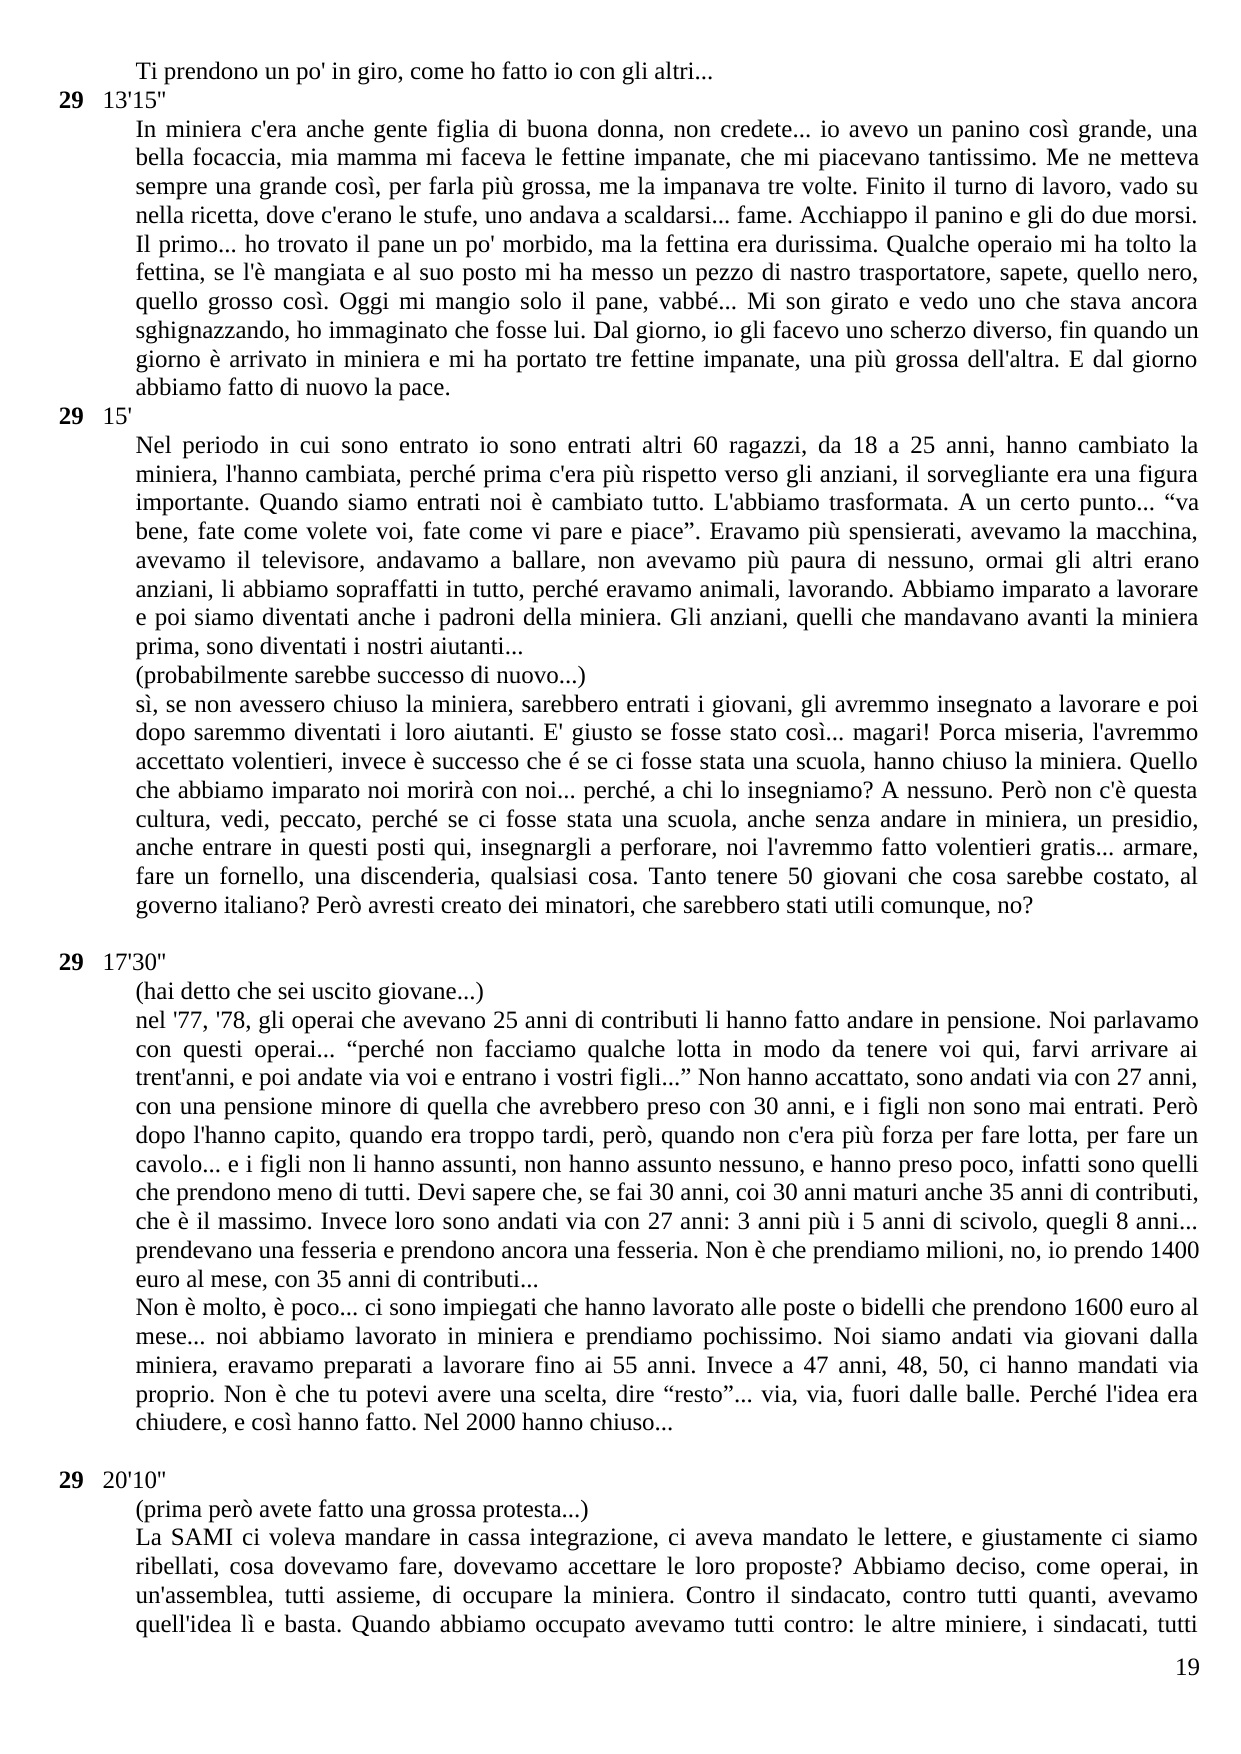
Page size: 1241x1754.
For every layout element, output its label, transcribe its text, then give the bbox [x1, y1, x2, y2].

text 29 15' [59, 401, 1200, 430]
text (prima però avete fatto una grossa protesta...) [135, 1494, 1200, 1522]
text 29 20'10'' [59, 1465, 1200, 1494]
text Nel periodo in cui sono entrato io sono entrati altri 60 ragazzi, da 18 a 25 anni, hanno cambiato la miniera, l'hanno cambiata, perché prima c'era più rispetto verso gli anziani, il sorvegliante era una figura importante. Quando siamo entrati noi è cambiato tutto. L'abbiamo trasformata. A un certo punto... “va bene, fate come volete voi, fate come vi pare e piace”. Eravamo più spensierati, avevamo la macchina, avevamo il televisore, andavamo a ballare, non avevamo più paura di nessuno, ormai gli altri erano anziani, li abbiamo sopraffatti in tutto, perché eravamo animali, lavorando. Abbiamo imparato a lavorare e poi siamo diventati anche i padroni della miniera. Gli anziani, quelli che mandavano avanti la miniera prima, sono diventati i nostri aiutanti... [135, 430, 1200, 660]
text (hai detto che sei uscito giovane...) [135, 976, 1200, 1005]
text La SAMI ci voleva mandare in cassa integrazione, ci aveva mandato le lettere, e giustamente ci siamo ribellati, cosa dovevamo fare, dovevamo accettare le loro proposte? Abbiamo deciso, come operai, in un'assemblea, tutti assieme, di occupare la miniera. Contro il sindacato, contro tutti quanti, avevamo quell'idea lì e basta. Quando abbiamo occupato avevamo tutti contro: le altre miniere, i sindacati, tutti [135, 1522, 1200, 1637]
text sì, se non avessero chiuso la miniera, sarebbero entrati i giovani, gli avremmo insegnato a lavorare e poi dopo saremmo diventati i loro aiutanti. E' giusto se fosse stato così... magari! Porca miseria, l'avremmo accettato volentieri, invece è successo che é se ci fosse stata una scuola, hanno chiuso la miniera. Quello che abbiamo imparato noi morirà con noi... perché, a chi lo insegniamo? A nessuno. Però non c'è questa cultura, vedi, peccato, perché se ci fosse stata una scuola, anche senza andare in miniera, un presidio, anche entrare in questi posti qui, insegnargli a perforare, noi l'avremmo fatto volentieri gratis... armare, fare un fornello, una discenderia, qualsiasi cosa. Tanto tenere 50 giovani che cosa sarebbe costato, al governo italiano? Però avresti creato dei minatori, che sarebbero stati utili comunque, no? [135, 689, 1200, 919]
text nel '77, '78, gli operai che avevano 25 anni di contributi li hanno fatto andare in pensione. Noi parlavamo con questi operai... “perché non facciamo qualche lotta in modo da tenere voi qui, farvi arrivare ai trent'anni, e poi andate via voi e entrano i vostri figli...” Non hanno accattato, sono andati via con 27 anni, con una pensione minore di quella che avrebbero preso con 30 anni, e i figli non sono mai entrati. Però dopo l'hanno capito, quando era troppo tardi, però, quando non c'era più forza per fare lotta, per fare un cavolo... e i figli non li hanno assunti, non hanno assunto nessuno, e hanno preso poco, infatti sono quelli che prendono meno di tutti. Devi sapere che, se fai 30 anni, coi 30 anni maturi anche 35 anni di contributi, che è il massimo. Invece loro sono andati via con 27 anni: 3 anni più i 5 anni di scivolo, quegli 8 anni... prendevano una fesseria e prendono ancora una fesseria. Non è che prendiamo milioni, no, io prendo 1400 euro al mese, con 35 anni di contributi... [135, 1005, 1200, 1292]
text In miniera c'era anche gente figlia di buona donna, non credete... io avevo un panino così grande, una bella focaccia, mia mamma mi faceva le fettine impanate, che mi piacevano tantissimo. Me ne metteva sempre una grande così, per farla più grossa, me la impanava tre volte. Finito il turno di lavoro, vado su nella ricetta, dove c'erano le stufe, uno andava a scaldarsi... fame. Acchiappo il panino e gli do due morsi. Il primo... ho trovato il pane un po' morbido, ma la fettina era durissima. Qualche operaio mi ha tolto la fettina, se l'è mangiata e al suo posto mi ha messo un pezzo di nastro trasportatore, sapete, quello nero, quello grosso così. Oggi mi mangio solo il pane, vabbé... Mi son girato e vedo uno che stava ancora sghignazzando, ho immaginato che fosse lui. Dal giorno, io gli facevo uno scherzo diverso, fin quando un giorno è arrivato in miniera e mi ha portato tre fettine impanate, una più grossa dell'altra. E dal giorno abbiamo fatto di nuovo la pace. [135, 114, 1200, 401]
text (probabilmente sarebbe successo di nuovo...) [135, 660, 1200, 689]
text 29 17'30'' [59, 947, 1200, 976]
text 29 13'15'' [59, 85, 1200, 114]
text Non è molto, è poco... ci sono impiegati che hanno lavorato alle poste o bidelli che prendono 1600 euro al mese... noi abbiamo lavorato in miniera e prendiamo pochissimo. Noi siamo andati via giovani dalla miniera, eravamo preparati a lavorare fino ai 55 anni. Invece a 47 anni, 48, 50, ci hanno mandati via proprio. Non è che tu potevi avere una scelta, dire “resto”... via, via, fuori dalle balle. Perché l'idea era chiudere, e così hanno fatto. Nel 2000 hanno chiuso... [135, 1292, 1200, 1436]
text Ti prendono un po' in giro, come ho fatto io con gli altri... [135, 56, 1200, 85]
